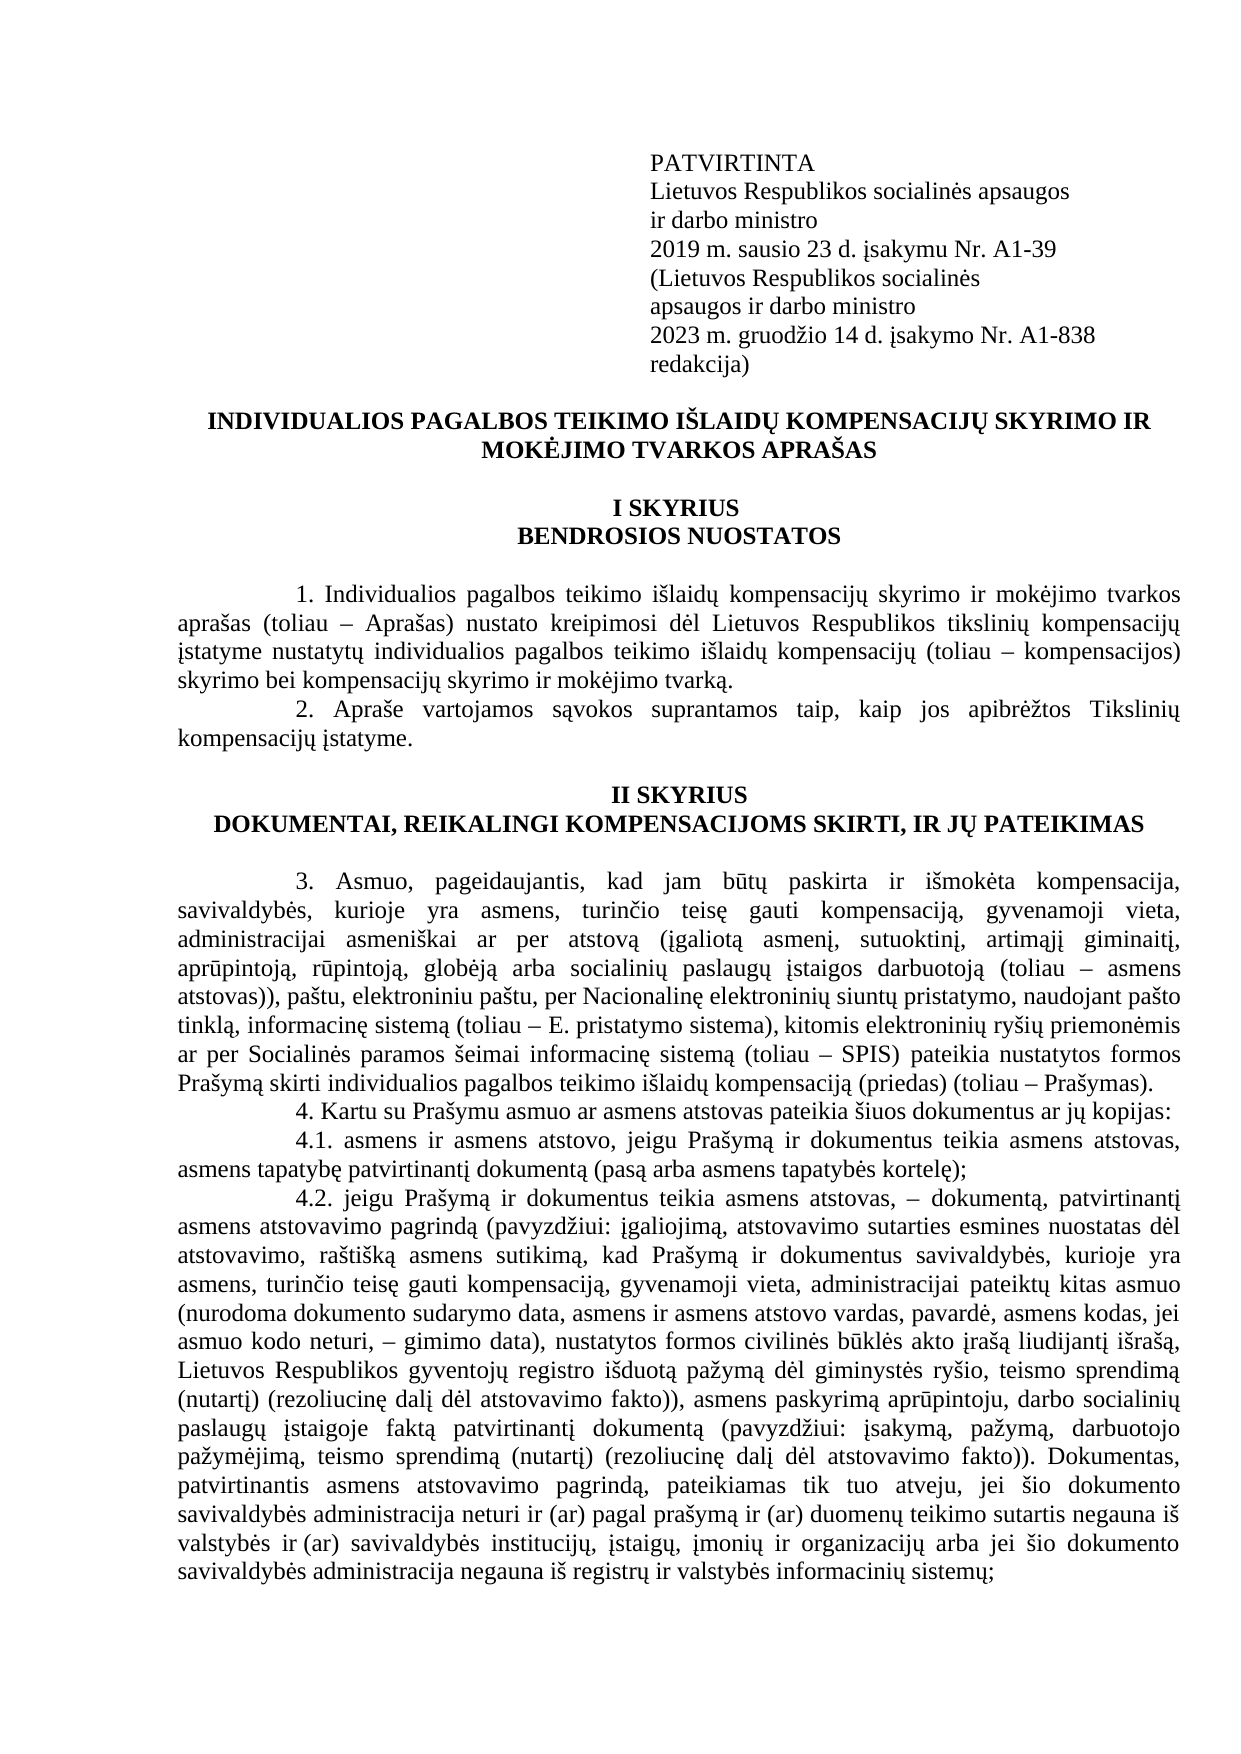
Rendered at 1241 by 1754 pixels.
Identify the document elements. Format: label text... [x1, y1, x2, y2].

text BENDROSIOS NUOSTATOS [177, 521, 1181, 550]
text DOKUMENTAI, REIKALINGI KOMPENSACIJOMS SKIRTI, IR JŲ PATEIKIMAS [177, 809, 1181, 838]
text 4. Kartu su Prašymu asmuo ar asmens atstovas pateikia šiuos dokumentus ar jų kopijas: [177, 1096, 1181, 1125]
text 1. Individualios pagalbos teikimo išlaidų kompensacijų skyrimo ir mokėjimo tvarkos aprašas (toliau – Aprašas) nustato kreipimosi dėl Lietuvos Respublikos tikslinių kompensacijų įstatyme nustatytų individualios pagalbos teikimo išlaidų kompensacijų (toliau – kompensacijos) skyrimo bei kompensacijų skyrimo ir mokėjimo tvarką. [177, 579, 1181, 694]
text 4.2. jeigu Prašymą ir dokumentus teikia asmens atstovas, ‒ dokumentą, patvirtinantį asmens atstovavimo pagrindą (pavyzdžiui: įgaliojimą, atstovavimo sutarties esmines nuostatas dėl atstovavimo, raštišką asmens sutikimą, kad Prašymą ir dokumentus savivaldybės, kurioje yra asmens, turinčio teisę gauti kompensaciją, gyvenamoji vieta, administracijai pateiktų kitas asmuo (nurodoma dokumento sudarymo data, asmens ir asmens atstovo vardas, pavardė, asmens kodas, jei asmuo kodo neturi, – gimimo data), nustatytos formos civilinės būklės akto įrašą liudijantį išrašą, Lietuvos Respublikos gyventojų registro išduotą pažymą dėl giminystės ryšio, teismo sprendimą (nutartį) (rezoliucinę dalį dėl atstovavimo fakto)), asmens paskyrimą aprūpintoju, darbo socialinių paslaugų įstaigoje faktą patvirtinantį dokumentą (pavyzdžiui: įsakymą, pažymą, darbuotojo pažymėjimą, teismo sprendimą (nutartį) (rezoliucinę dalį dėl atstovavimo fakto)). Dokumentas, patvirtinantis asmens atstovavimo pagrindą, pateikiamas tik tuo atveju, jei šio dokumento savivaldybės administracija neturi ir (ar) pagal prašymą ir (ar) duomenų teikimo sutartis negauna iš valstybės ir (ar) savivaldybės institucijų, įstaigų, įmonių ir organizacijų arba jei šio dokumento savivaldybės administracija negauna iš registrų ir valstybės informacinių sistemų; [177, 1183, 1181, 1585]
text 4.1. asmens ir asmens atstovo, jeigu Prašymą ir dokumentus teikia asmens atstovas, asmens tapatybę patvirtinantį dokumentą (pasą arba asmens tapatybės kortelę); [177, 1125, 1181, 1183]
text 2019 m. sausio 23 d. įsakymu Nr. A1-39 [650, 234, 1181, 263]
text I SKYRIUS [177, 493, 1181, 521]
text 3. Asmuo, pageidaujantis, kad jam būtų paskirta ir išmokėta kompensacija, savivaldybės, kurioje yra asmens, turinčio teisę gauti kompensaciją, gyvenamoji vieta, administracijai asmeniškai ar per atstovą (įgaliotą asmenį, sutuoktinį, artimąjį giminaitį, aprūpintoją, rūpintoją, globėją arba socialinių paslaugų įstaigos darbuotoją (toliau – asmens atstovas)), paštu, elektroniniu paštu, per Nacionalinę elektroninių siuntų pristatymo, naudojant pašto tinklą, informacinę sistemą (toliau – E. pristatymo sistema), kitomis elektroninių ryšių priemonėmis ar per Socialinės paramos šeimai informacinę sistemą (toliau – SPIS) pateikia nustatytos formos Prašymą skirti individualios pagalbos teikimo išlaidų kompensaciją (priedas) (toliau – Prašymas). [177, 866, 1181, 1096]
text 2023 m. gruodžio 14 d. įsakymo Nr. A1-838 [650, 320, 1181, 349]
text (Lietuvos Respublikos socialinės [650, 263, 1181, 291]
text 2. Apraše vartojamos sąvokos suprantamos taip, kaip jos apibrėžtos Tikslinių kompensacijų įstatyme. [177, 694, 1181, 751]
text redakcija) [650, 349, 1181, 378]
subtitle II SKYRIUS [177, 780, 1181, 809]
text INDIVIDUALIOS PAGALBOS TEIKIMO IŠLAIDŲ KOMPENSACIJŲ SKYRIMO IR MOKĖJIMO TVARKOS APRAŠAS [177, 406, 1181, 464]
text apsaugos ir darbo ministro [650, 291, 1181, 320]
text ir darbo ministro [650, 205, 1181, 234]
text PATVIRTINTA [650, 148, 1181, 176]
text Lietuvos Respublikos socialinės apsaugos [650, 176, 1181, 205]
